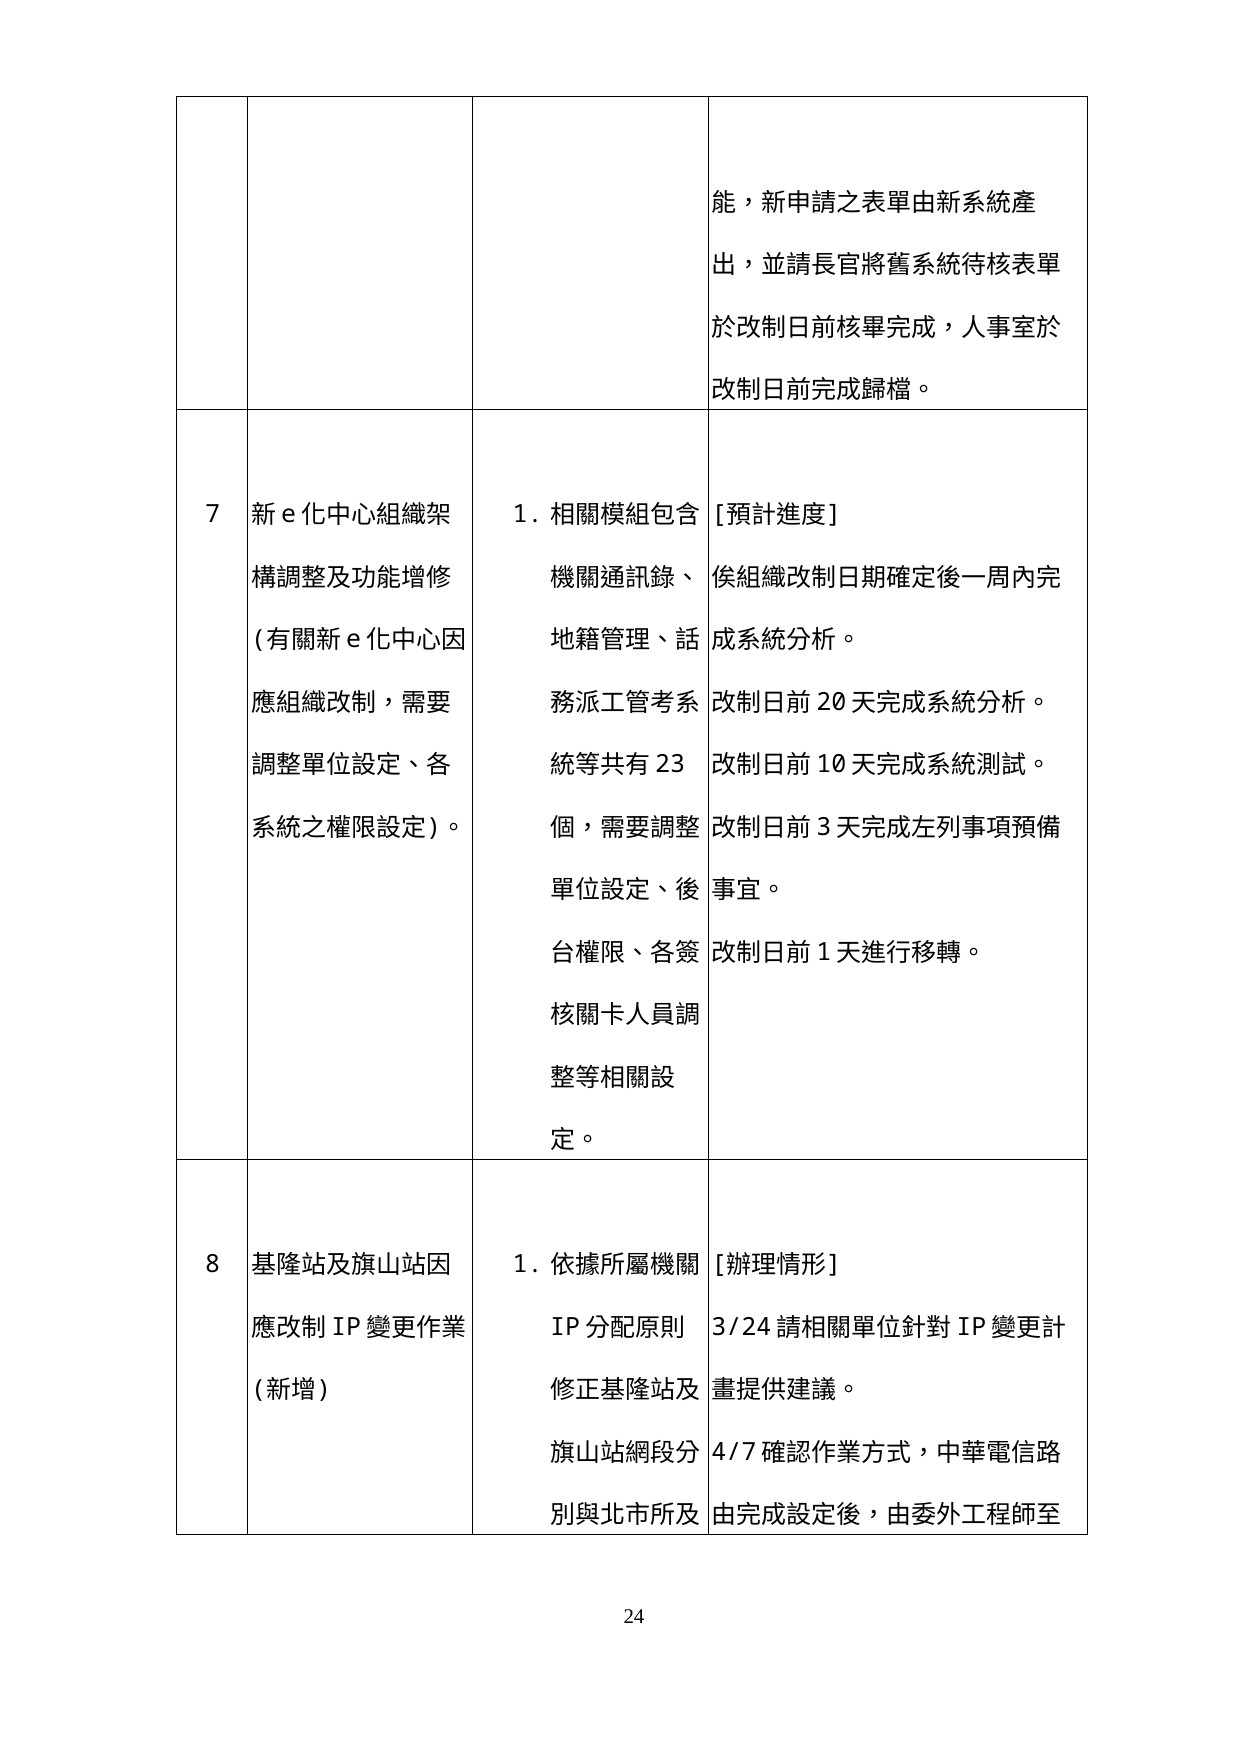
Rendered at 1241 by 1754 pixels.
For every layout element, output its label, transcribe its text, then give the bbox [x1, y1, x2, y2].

table_cell [辦理情形] 3/24請相關單位針對IP變更計畫提供建議。 4/7確認作業方式，中華電信路由完成設定後，由委外工程師至 [709, 1160, 1087, 1534]
table_cell 依據所屬機關IP分配原則修正基隆站及旗山站網段分別與北市所及高市所一致。 經查2個監理站使用之IP數量共122個(基隆站81個、旗山站41個)，包含個人電腦、網路印表機、刷卡機等皆須人工調整設定。 本案預計以小額採購委外辦理IP變更作業。 [473, 1160, 708, 1534]
table_cell [248, 97, 472, 409]
table_cell 新e化中心組織架構調整及功能增修(有關新e化中心因應組織改制，需要調整單位設定、各系統之權限設定)。 [248, 410, 472, 1159]
table_cell [177, 97, 247, 409]
table_cell 相關模組包含機關通訊錄、地籍管理、話務派工管考系統等共有23個，需要調整單位設定、後台權限、各簽核關卡人員調整等相關設定。 [473, 410, 708, 1159]
table_cell [預計進度] 俟組織改制日期確定後一周內完成系統分析。 改制日前20天完成系統分析。 改制日前10天完成系統測試。 改制日前3天完成左列事項預備事宜。 改制日前1天進行移轉。 [709, 410, 1087, 1159]
table_cell 7 [177, 410, 247, 1159]
table_cell 能，新申請之表單由新系統產出，並請長官將舊系統待核表單於改制日前核畢完成，人事室於改制日前完成歸檔。 [709, 97, 1087, 409]
table_cell 8 [177, 1160, 247, 1534]
table_cell 基隆站及旗山站因應改制IP變更作業 (新增) [248, 1160, 472, 1534]
table_cell [473, 97, 708, 409]
